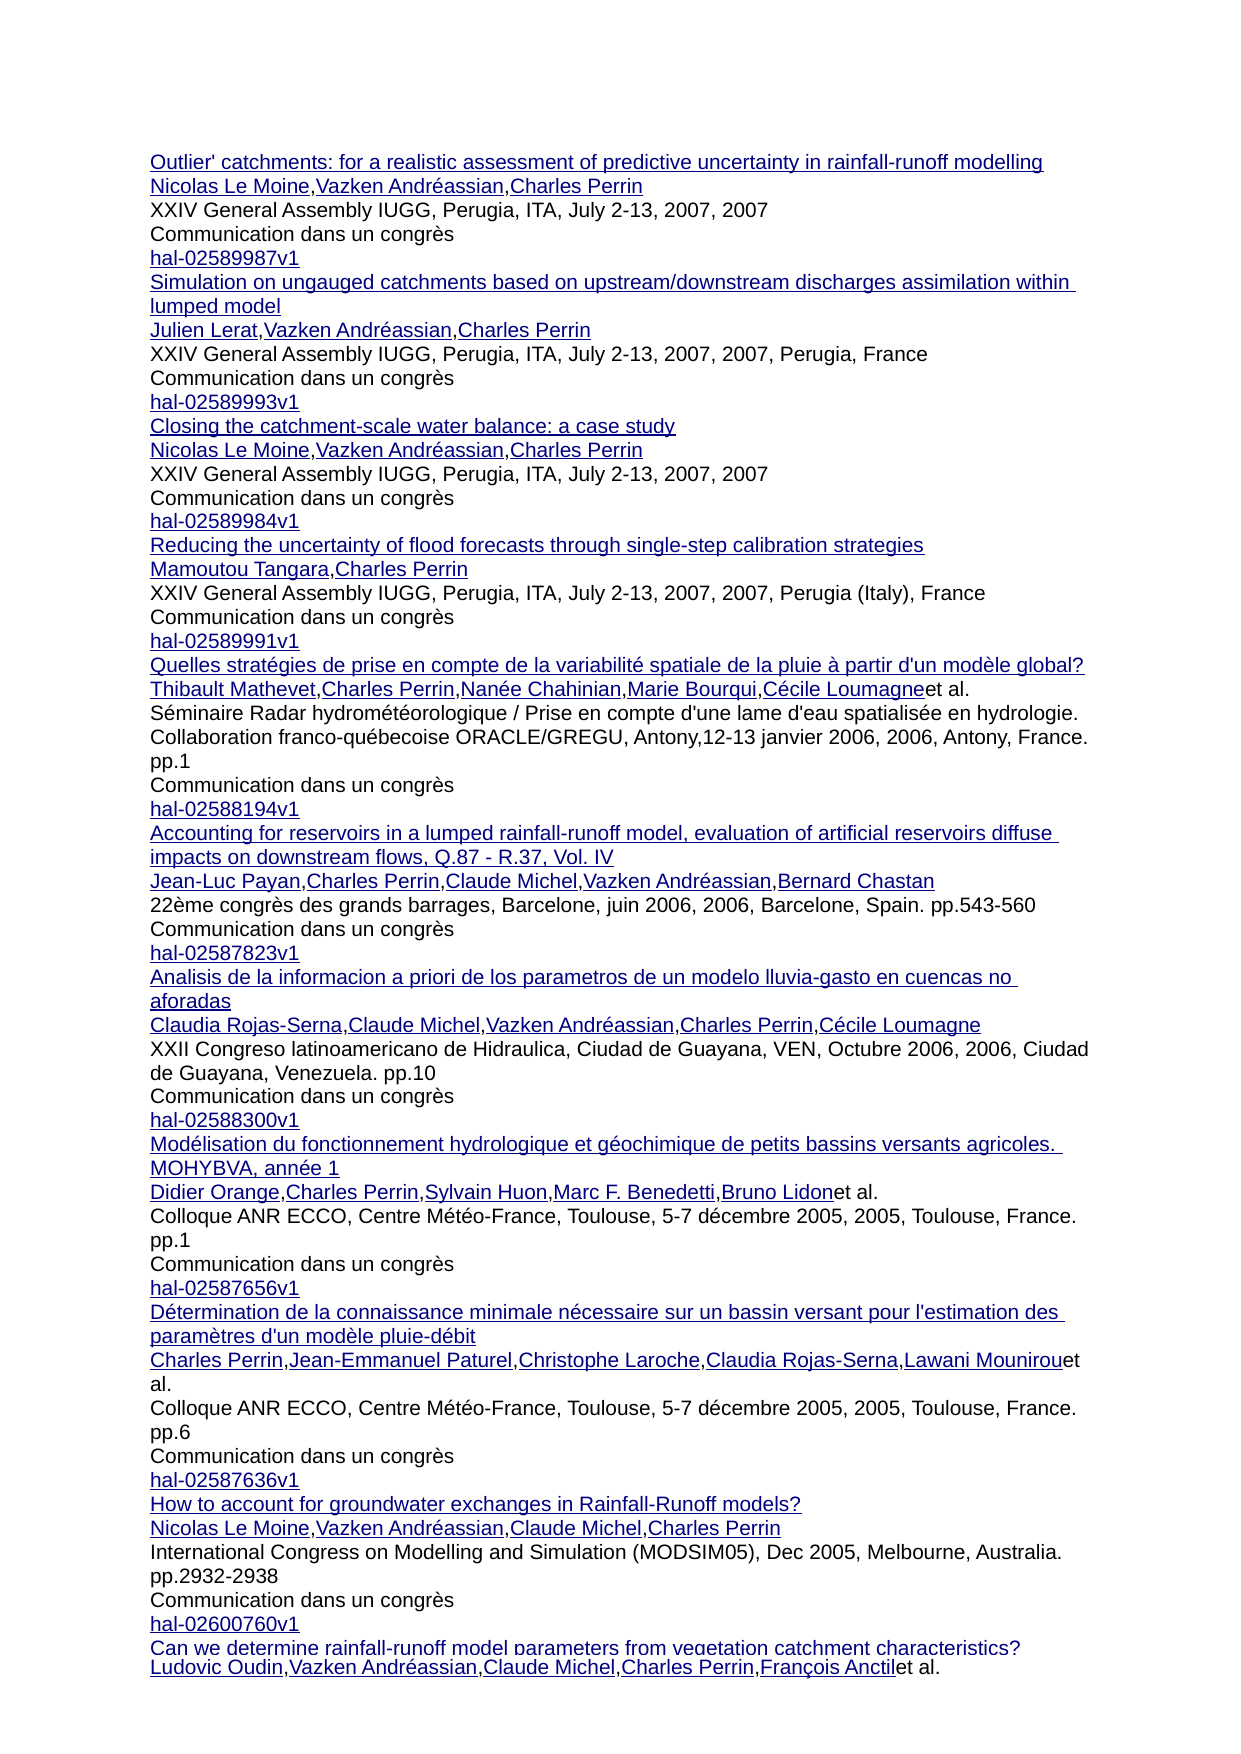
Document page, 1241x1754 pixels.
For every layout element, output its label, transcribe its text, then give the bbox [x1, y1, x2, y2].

table_cell Détermination de la connaissance minimale nécessaire sur un bassin versant pour l'estimation des paramètres d'un modèle pluie-débit Charles Perrin,Jean-Emmanuel Paturel,Christophe Laroche,Claudia Rojas-Serna,Lawani Mounirouet al. Colloque ANR ECCO, Centre Météo-France, Toulouse, 5-7 décembre 2005, 2005, Toulouse, France. pp.6 Communication dans un congrès hal-02587636v1 [150, 1300, 1090, 1492]
table_cell Simulation on ungauged catchments based on upstream/downstream discharges assimilation within lumped model Julien Lerat,Vazken Andréassian,Charles Perrin XXIV General Assembly IUGG, Perugia, ITA, July 2-13, 2007, 2007, Perugia, France Communication dans un congrès hal-02589993v1 [150, 270, 1090, 413]
table_cell Analisis de la informacion a priori de los parametros de un modelo lluvia-gasto en cuencas no aforadas Claudia Rojas-Serna,Claude Michel,Vazken Andréassian,Charles Perrin,Cécile Loumagne XXII Congreso latinoamericano de Hidraulica, Ciudad de Guayana, VEN, Octubre 2006, 2006, Ciudad de Guayana, Venezuela. pp.10 Communication dans un congrès hal-02588300v1 [150, 965, 1090, 1132]
table_cell How to account for groundwater exchanges in Rainfall-Runoff models? Nicolas Le Moine,Vazken Andréassian,Claude Michel,Charles Perrin International Congress on Modelling and Simulation (MODSIM05), Dec 2005, Melbourne, Australia. pp.2932-2938 Communication dans un congrès hal-02600760v1 [150, 1492, 1090, 1635]
table_cell Reducing the uncertainty of flood forecasts through single-step calibration strategies Mamoutou Tangara,Charles Perrin XXIV General Assembly IUGG, Perugia, ITA, July 2-13, 2007, 2007, Perugia (Italy), France Communication dans un congrès hal-02589991v1 [150, 533, 1090, 653]
table_cell Quelles stratégies de prise en compte de la variabilité spatiale de la pluie à partir d'un modèle global? Thibault Mathevet,Charles Perrin,Nanée Chahinian,Marie Bourqui,Cécile Loumagneet al. Séminaire Radar hydrométéorologique / Prise en compte d'une lame d'eau spatialisée en hydrologie. Collaboration franco-québecoise ORACLE/GREGU, Antony,12-13 janvier 2006, 2006, Antony, France. pp.1 Communication dans un congrès hal-02588194v1 [150, 653, 1090, 821]
table_cell Closing the catchment-scale water balance: a case study Nicolas Le Moine,Vazken Andréassian,Charles Perrin XXIV General Assembly IUGG, Perugia, ITA, July 2-13, 2007, 2007 Communication dans un congrès hal-02589984v1 [150, 414, 1090, 533]
table_cell Outlier' catchments: for a realistic assessment of predictive uncertainty in rainfall-runoff modelling Nicolas Le Moine,Vazken Andréassian,Charles Perrin XXIV General Assembly IUGG, Perugia, ITA, July 2-13, 2007, 2007 Communication dans un congrès hal-02589987v1 [150, 150, 1090, 270]
table_cell Can we determine rainfall-runoff model parameters from vegetation catchment characteristics? Ludovic Oudin,Vazken Andréassian,Claude Michel,Charles Perrin,François Anctilet al. [150, 1635, 1090, 1679]
table_cell Accounting for reservoirs in a lumped rainfall-runoff model, evaluation of artificial reservoirs diffuse impacts on downstream flows, Q.87 - R.37, Vol. IV Jean-Luc Payan,Charles Perrin,Claude Michel,Vazken Andréassian,Bernard Chastan 22ème congrès des grands barrages, Barcelone, juin 2006, 2006, Barcelone, Spain. pp.543-560 Communication dans un congrès hal-02587823v1 [150, 821, 1090, 964]
table_cell Modélisation du fonctionnement hydrologique et géochimique de petits bassins versants agricoles. MOHYBVA, année 1 Didier Orange,Charles Perrin,Sylvain Huon,Marc F. Benedetti,Bruno Lidonet al. Colloque ANR ECCO, Centre Météo-France, Toulouse, 5-7 décembre 2005, 2005, Toulouse, France. pp.1 Communication dans un congrès hal-02587656v1 [150, 1132, 1090, 1300]
